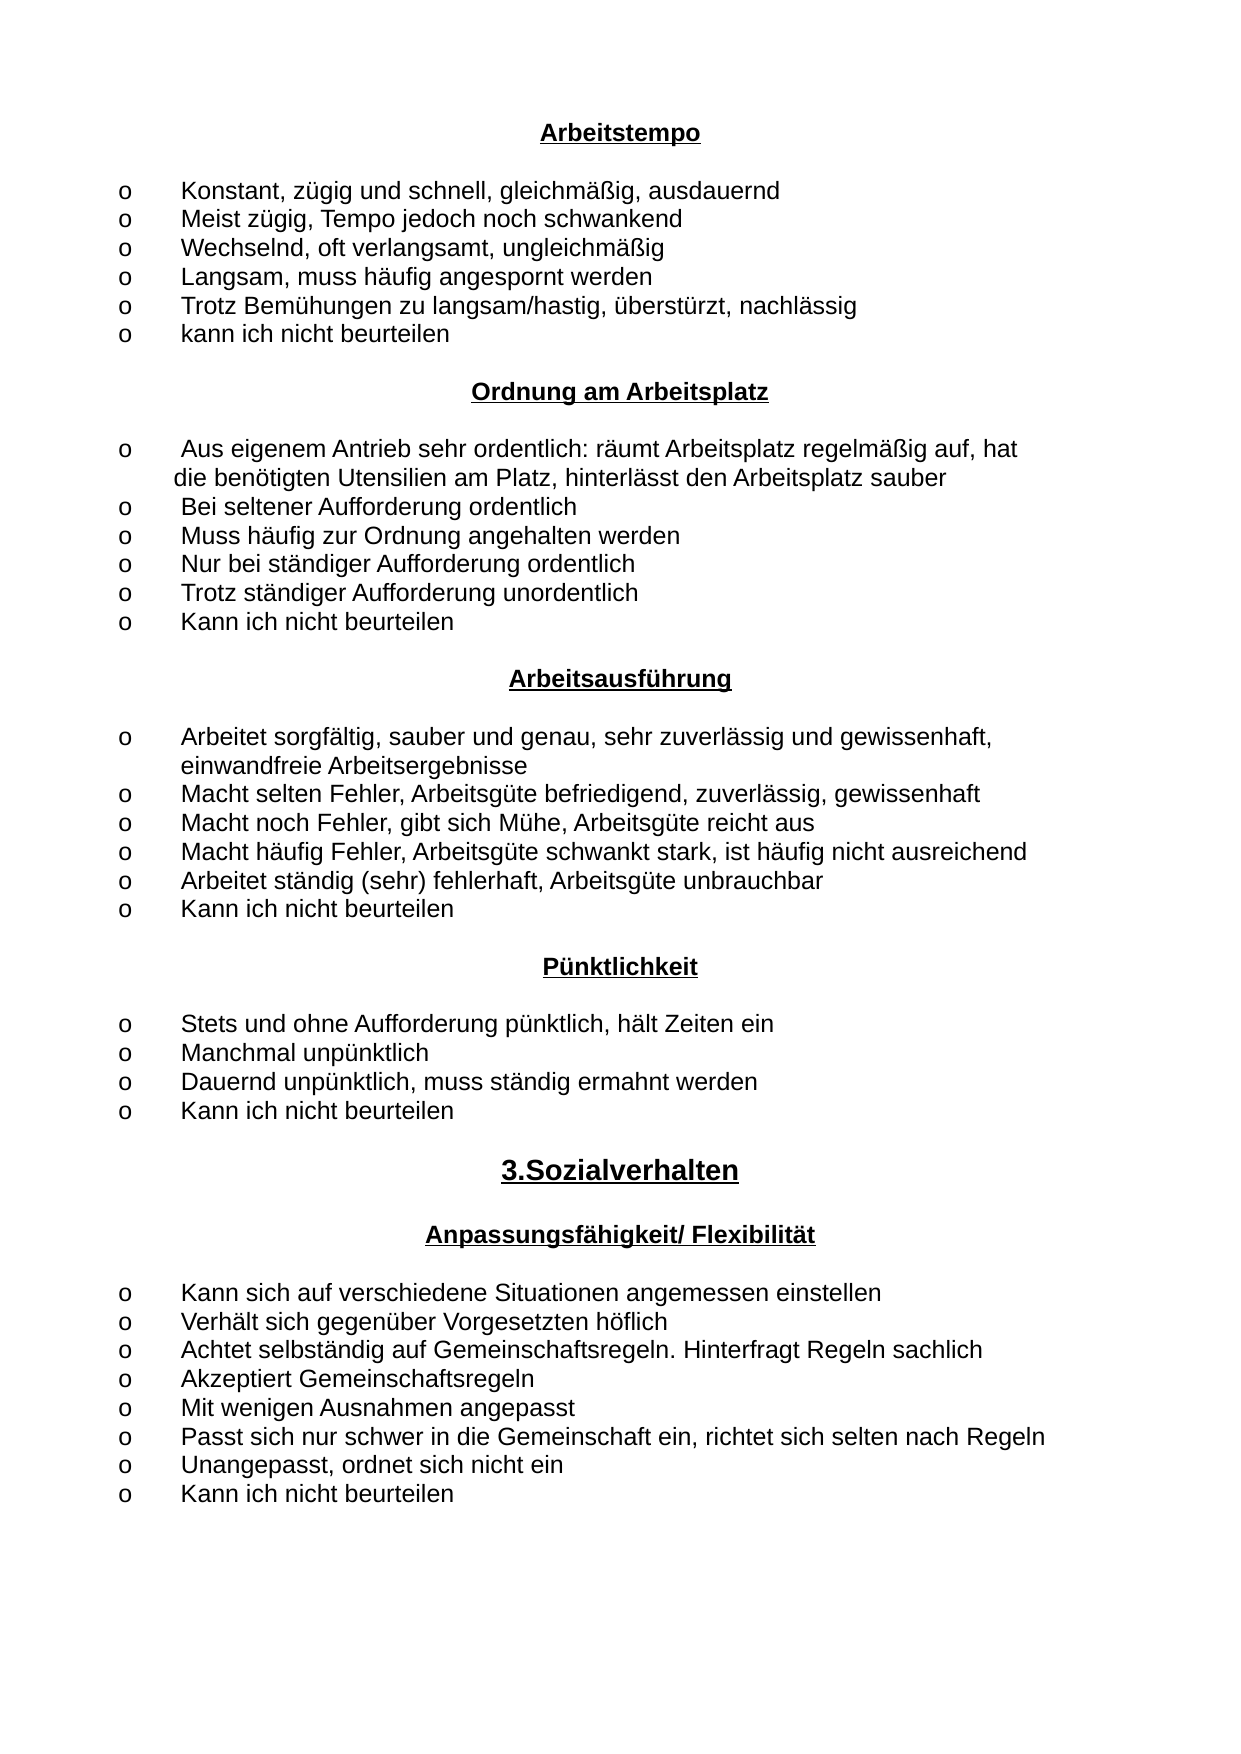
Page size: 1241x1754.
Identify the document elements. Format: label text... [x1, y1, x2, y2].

text o Macht noch Fehler, gibt sich Mühe, Arbeitsgüte reicht aus [118, 808, 1122, 837]
text o Achtet selbständig auf Gemeinschaftsregeln. Hinterfragt Regeln sachlich [118, 1335, 1122, 1364]
text o Trotz Bemühungen zu langsam/hastig, überstürzt, nachlässig [118, 291, 1122, 319]
text 3.Sozialverhalten [118, 1153, 1122, 1187]
text o Kann ich nicht beurteilen [118, 894, 1122, 923]
text o Arbeitet ständig (sehr) fehlerhaft, Arbeitsgüte unbrauchbar [118, 866, 1122, 894]
text Ordnung am Arbeitsplatz [118, 377, 1122, 406]
text o Kann ich nicht beurteilen [118, 1479, 1122, 1508]
text o Passt sich nur schwer in die Gemeinschaft ein, richtet sich selten nach Regeln [118, 1421, 1122, 1450]
text Pünktlichkeit [118, 952, 1122, 981]
text o Macht häufig Fehler, Arbeitsgüte schwankt stark, ist häufig nicht ausreichend [118, 837, 1122, 866]
text o Kann sich auf verschiedene Situationen angemessen einstellen [118, 1278, 1122, 1306]
text Arbeitsausführung [118, 664, 1122, 693]
text Anpassungsfähigkeit/ Flexibilität [118, 1220, 1122, 1249]
text o Langsam, muss häufig angespornt werden [118, 262, 1122, 291]
text o Kann ich nicht beurteilen [118, 1096, 1122, 1124]
text o Trotz ständiger Aufforderung unordentlich [118, 578, 1122, 607]
text o Bei seltener Aufforderung ordentlich [118, 492, 1122, 521]
text o Konstant, zügig und schnell, gleichmäßig, ausdauernd [118, 176, 1122, 204]
text o Aus eigenem Antrieb sehr ordentlich: räumt Arbeitsplatz regelmäßig auf, hat [118, 434, 1122, 463]
text o Unangepasst, ordnet sich nicht ein [118, 1450, 1122, 1479]
text o Muss häufig zur Ordnung angehalten werden [118, 521, 1122, 549]
text Arbeitstempo [118, 118, 1122, 147]
text o Akzeptiert Gemeinschaftsregeln [118, 1364, 1122, 1393]
text o kann ich nicht beurteilen [118, 319, 1122, 348]
text o Macht selten Fehler, Arbeitsgüte befriedigend, zuverlässig, gewissenhaft [118, 779, 1122, 808]
text o Nur bei ständiger Aufforderung ordentlich [118, 549, 1122, 578]
text o Arbeitet sorgfältig, sauber und genau, sehr zuverlässig und gewissenhaft, [118, 722, 1122, 751]
text einwandfreie Arbeitsergebnisse [118, 751, 1122, 779]
text o Manchmal unpünktlich [118, 1038, 1122, 1067]
text o Wechselnd, oft verlangsamt, ungleichmäßig [118, 233, 1122, 262]
text o Meist zügig, Tempo jedoch noch schwankend [118, 204, 1122, 233]
text o Stets und ohne Aufforderung pünktlich, hält Zeiten ein [118, 1009, 1122, 1038]
text die benötigten Utensilien am Platz, hinterlässt den Arbeitsplatz sauber [118, 463, 1122, 492]
text o Kann ich nicht beurteilen [118, 607, 1122, 636]
text o Verhält sich gegenüber Vorgesetzten höflich [118, 1306, 1122, 1335]
text o Mit wenigen Ausnahmen angepasst [118, 1393, 1122, 1421]
text o Dauernd unpünktlich, muss ständig ermahnt werden [118, 1067, 1122, 1096]
